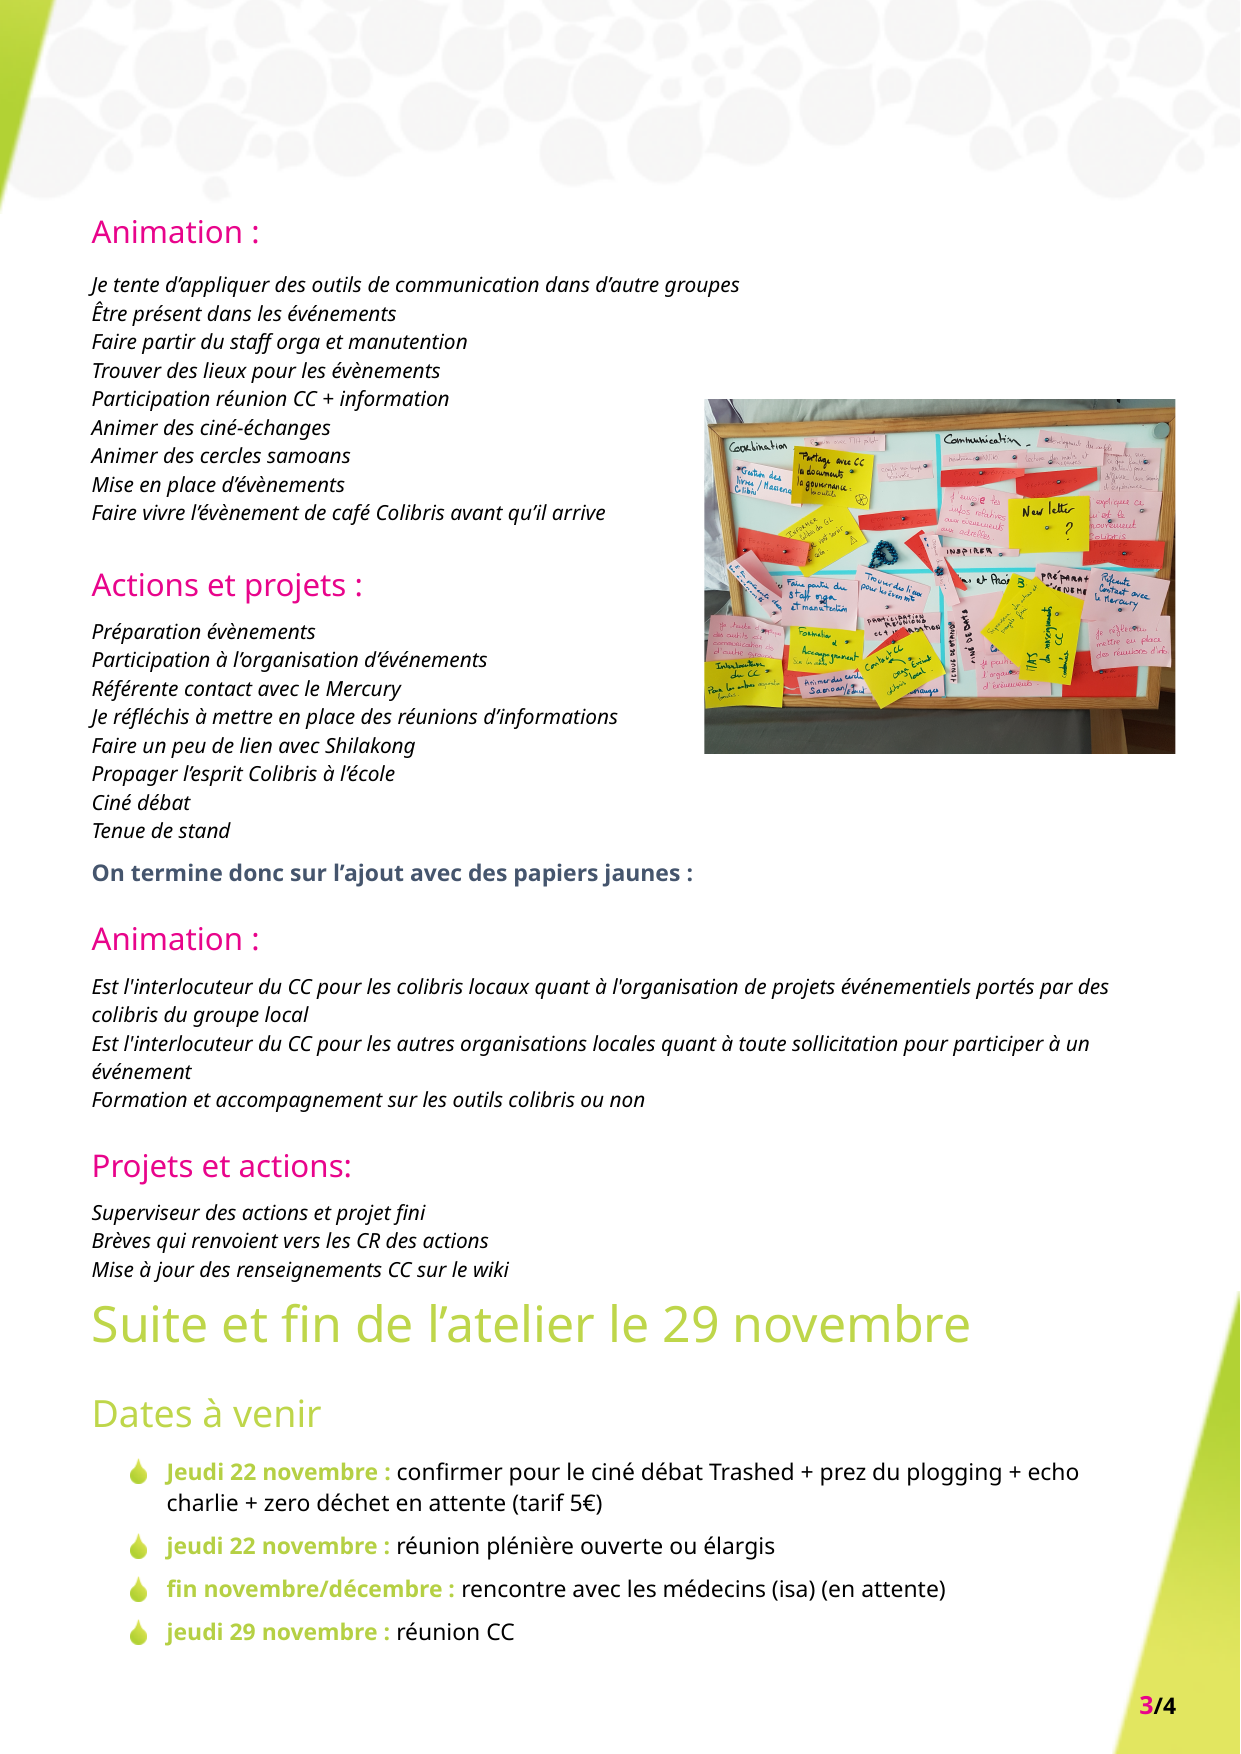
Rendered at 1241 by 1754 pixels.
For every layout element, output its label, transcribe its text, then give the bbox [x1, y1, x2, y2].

text Est l'interlocuteur du CC pour les colibris locaux quant à l'organisation de projets événementiels portés par des colibris du groupe local Est l'interlocuteur du CC pour les autres organisations locales quant à toute sollicitation pour participer à un événement Formation et accompagnement sur les outils colibris ou non [91, 972, 1149, 1114]
picture [1112, 1291, 1240, 1754]
list fin novembre/décembre : rencontre avec les médecins (isa) (en attente) [129, 1573, 1112, 1604]
subtitle Projets et actions: [91, 1144, 1149, 1186]
subtitle Actions et projets : [91, 563, 704, 605]
list jeudi 22 novembre : réunion plénière ouverte ou élargis [129, 1530, 1112, 1561]
picture [704, 399, 1176, 754]
picture [130, 1533, 147, 1559]
picture [0, 0, 1241, 214]
text Préparation évènements Participation à l’organisation d’événements Référente contact avec le Mercury Je réfléchis à mettre en place des réunions d’informations Faire un peu de lien avec Shilakong Propager l’esprit Colibris à l’école Ciné débat Tenue de stand [91, 617, 1149, 845]
list Superviseur des actions et projet fini Brèves qui renvoient vers les CR des actions Mise à jour des renseignements CC sur le wiki [91, 1198, 1149, 1283]
subtitle Animation : [91, 917, 1149, 960]
picture [130, 1619, 147, 1645]
subtitle Dates à venir [91, 1387, 1112, 1438]
picture [130, 1458, 147, 1484]
text Je tente d’appliquer des outils de communication dans d’autre groupes Être présent dans les événements Faire partir du staff orga et manutention Trouver des lieux pour les évènements Participation réunion CC + information Animer des ciné-échanges Animer des cercles samoans Mise en place d’évènements Faire vivre l’évènement de café Colibris avant qu’il arrive [91, 271, 1149, 527]
list jeudi 29 novembre : réunion CC [129, 1616, 1112, 1648]
subtitle Animation : [91, 214, 1149, 252]
subtitle Suite et fin de l’atelier le 29 novembre [91, 1289, 1149, 1357]
list Jeudi 22 novembre : confirmer pour le ciné débat Trashed + prez du plogging + echo charlie + zero déchet en attente (tarif 5€) [129, 1456, 1112, 1518]
picture [130, 1576, 147, 1602]
text On termine donc sur l’ajout avec des papiers jaunes : [91, 857, 1149, 888]
